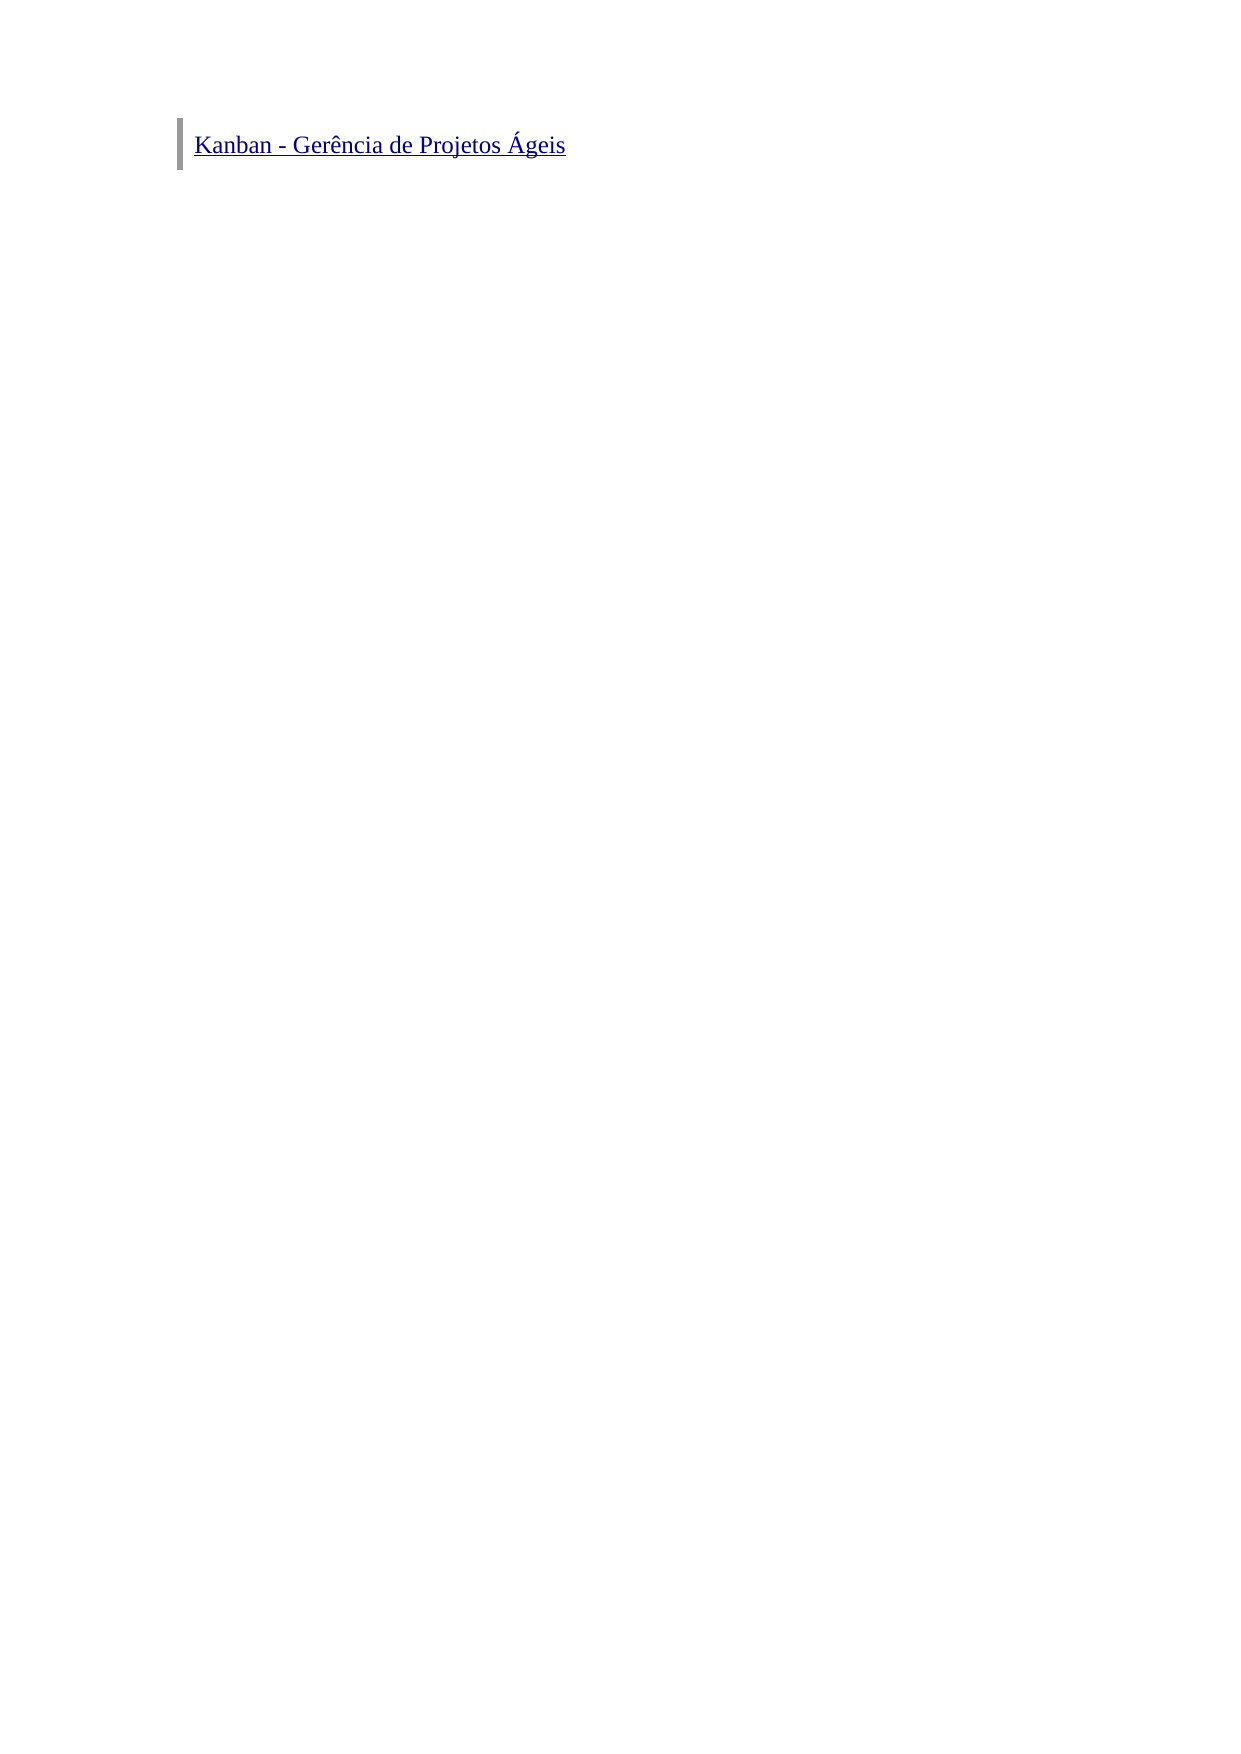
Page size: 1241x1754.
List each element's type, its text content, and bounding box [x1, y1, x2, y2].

text Kanban - Gerência de Projetos Ágeis [183, 118, 1063, 170]
